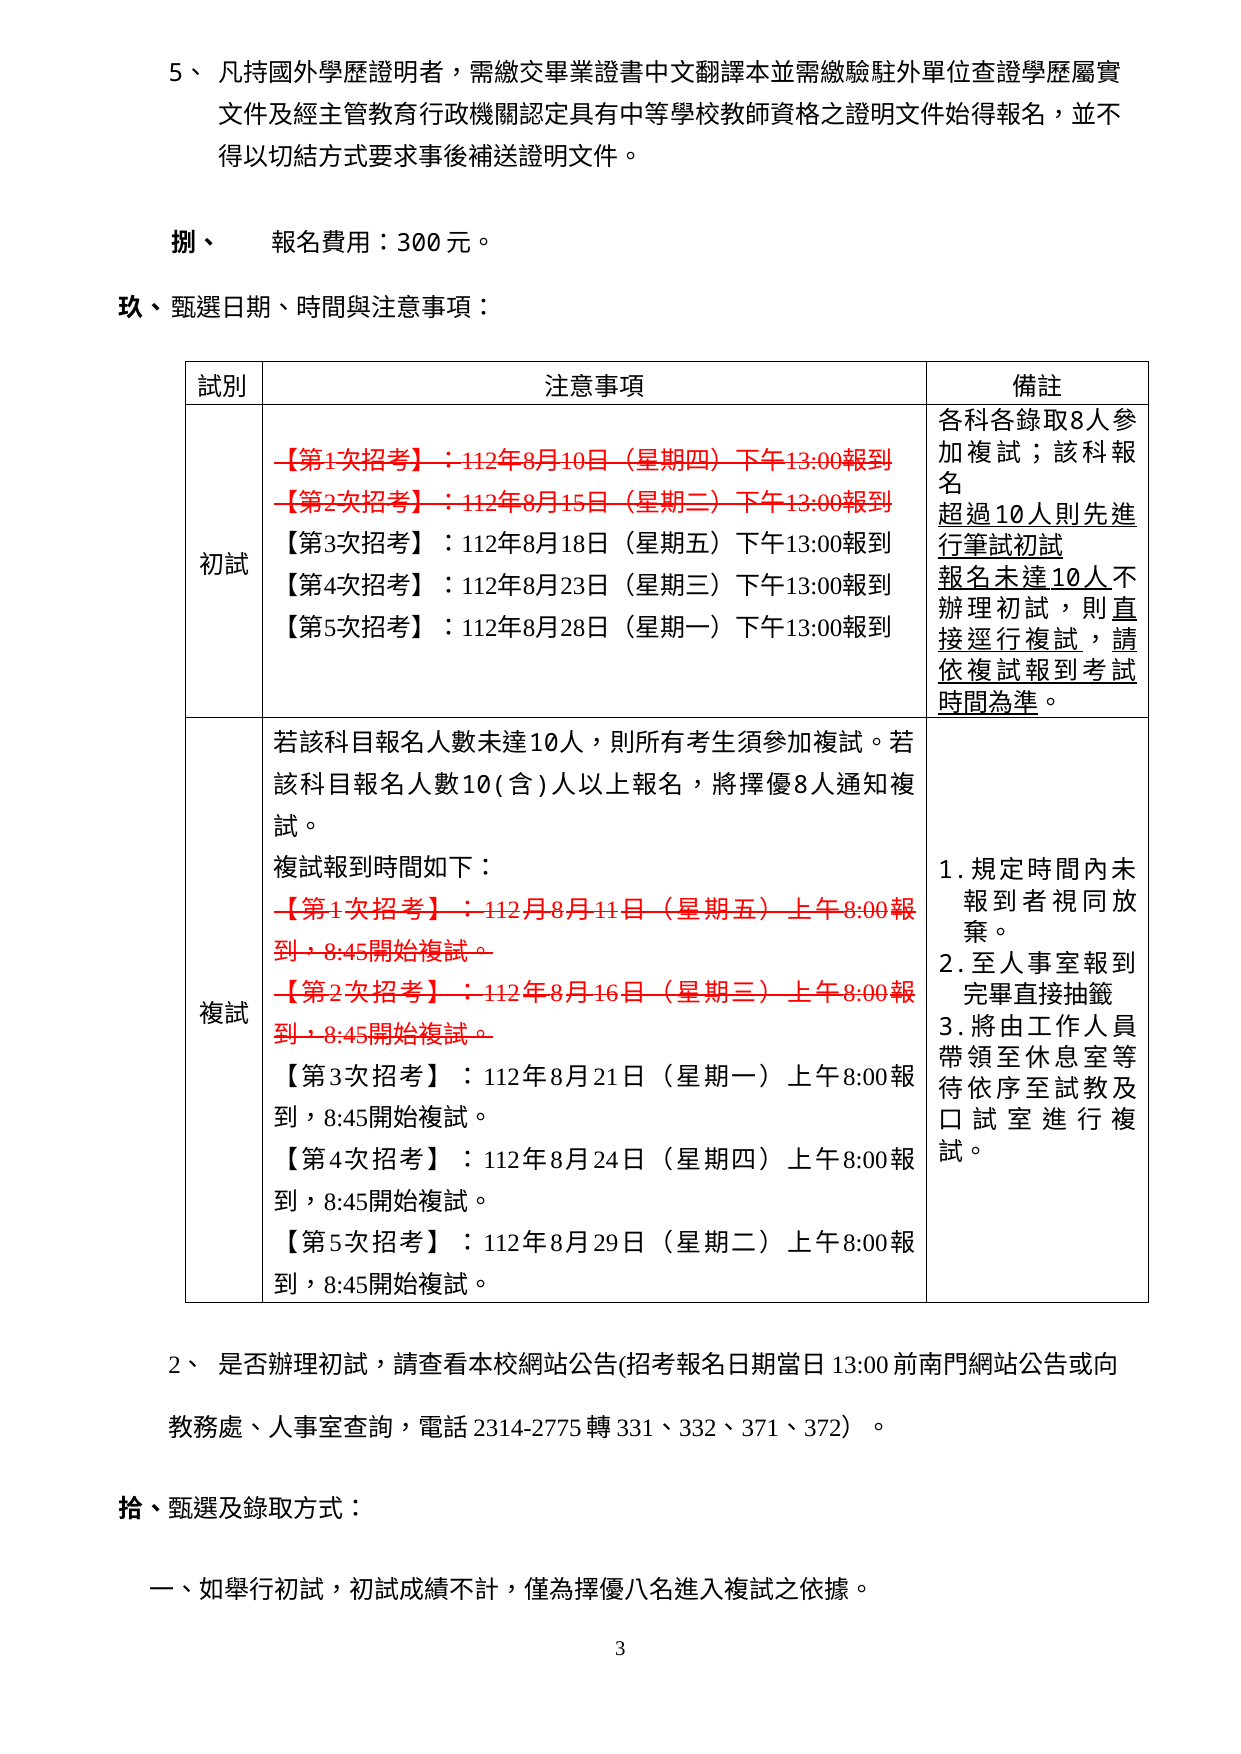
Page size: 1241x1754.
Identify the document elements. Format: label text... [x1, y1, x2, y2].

list 是否辦理初試，請查看本校網站公告(招考報名日期當日13:00前南門網站公告或向教務處、人事室查詢，電話2314-2775轉331、332、371、372）。 [168, 1321, 1122, 1446]
table_cell 1.規定時間內未報到者視同放棄。 2.至人事室報到完畢直接抽籤 3.將由工作人員帶領至休息室等待依序至試教及口試室進行複試。 [927, 718, 1148, 1302]
table_cell 【第1次招考】：112年8月10日（星期四）下午13:00報到 【第2次招考】：112年8月15日（星期二）下午13:00報到 【第3次招考】：112年8月18日（星期五）下午13:00報到 【第4次招考】：112年8月23日（星期三）下午13:00報到 【第5次招考】：112年8月28日（星期一）下午13:00報到 [263, 405, 926, 717]
text 拾、甄選及錄取方式： [118, 1465, 1122, 1528]
list 甄選日期、時間與注意事項： [118, 286, 1122, 323]
list 凡持國外學歷證明者，需繳交畢業證書中文翻譯本並需繳驗駐外單位查證學歷屬實文件及經主管教育行政機關認定具有中等學校教師資格之證明文件始得報名，並不得以切結方式要求事後補送證明文件。 [168, 48, 1122, 173]
table_cell 各科各錄取8人參加複試；該科報名 超過10人則先進行筆試初試 報名未達10人不辦理初試，則直接逕行複試，請依複試報到考試時間為準。 [927, 405, 1148, 717]
text 一、如舉行初試，初試成績不計，僅為擇優八名進入複試之依據。 [118, 1546, 1122, 1609]
list 報名費用：300元。 [171, 198, 1122, 261]
table_header 試別 [186, 362, 262, 404]
table_cell 初試 [186, 405, 262, 717]
table_header 注意事項 [263, 362, 926, 404]
table_cell 複試 [186, 718, 262, 1302]
table_cell 若該科目報名人數未達10人，則所有考生須參加複試。若該科目報名人數10(含)人以上報名，將擇優8人通知複試。 複試報到時間如下： 【第1次招考】：112月8月11日（星期五）上午8:00報到，8:45開始複試。 【第2次招考】：112年8月16日（星期三）上午8:00報到，8:45開始複試。 【第3次招考】：112年8月21日（星期一）上午8:00報到，8:45開始複試。 【第4次招考】：112年8月24日（星期四）上午8:00報到，8:45開始複試。 【第5次招考】：112年8月29日（星期二）上午8:00報到，8:45開始複試。 [263, 718, 926, 1302]
table_header 備註 [927, 362, 1148, 404]
